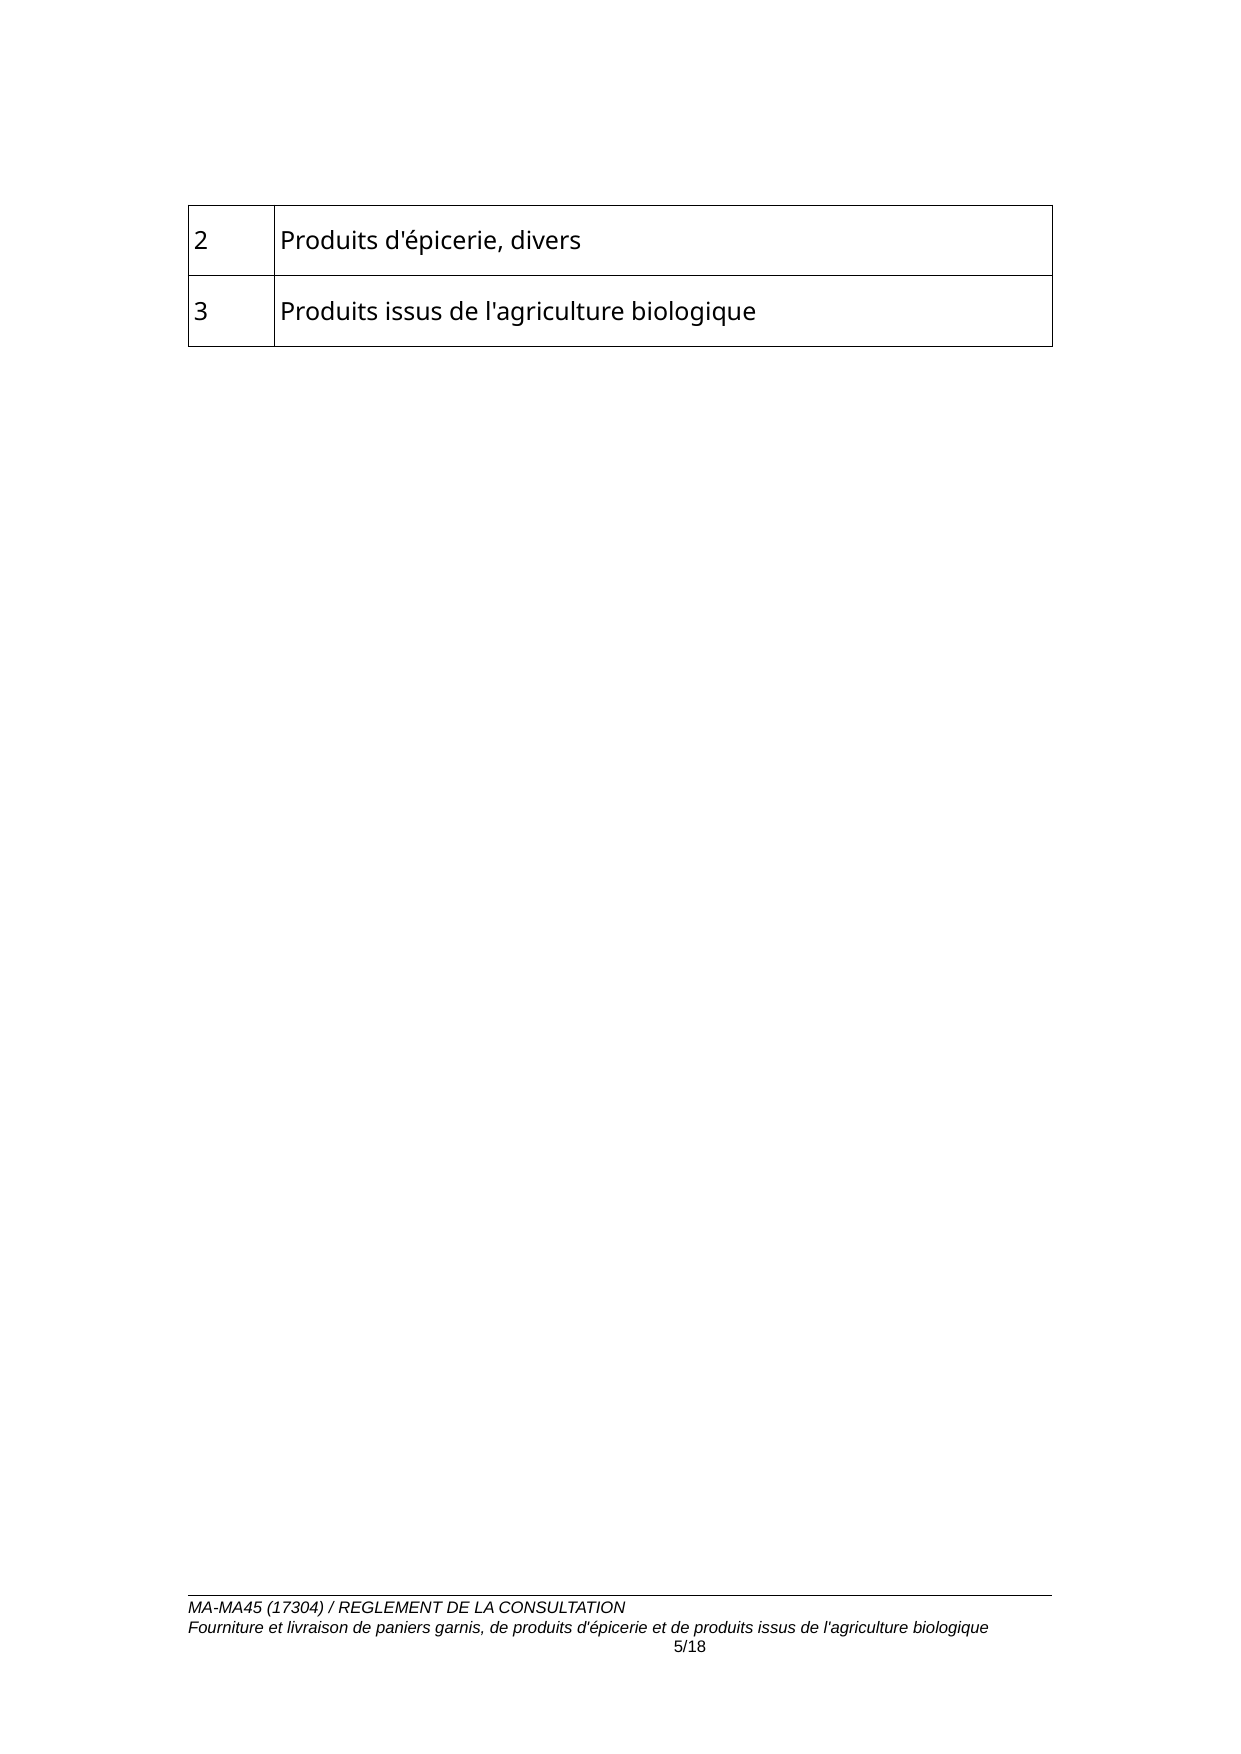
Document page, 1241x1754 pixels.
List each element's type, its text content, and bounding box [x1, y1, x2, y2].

table_cell Produits d'épicerie, divers [275, 206, 1052, 275]
table_cell 2 [189, 206, 274, 275]
table_cell 3 [189, 276, 274, 346]
table_cell Produits issus de l'agriculture biologique [275, 276, 1052, 346]
